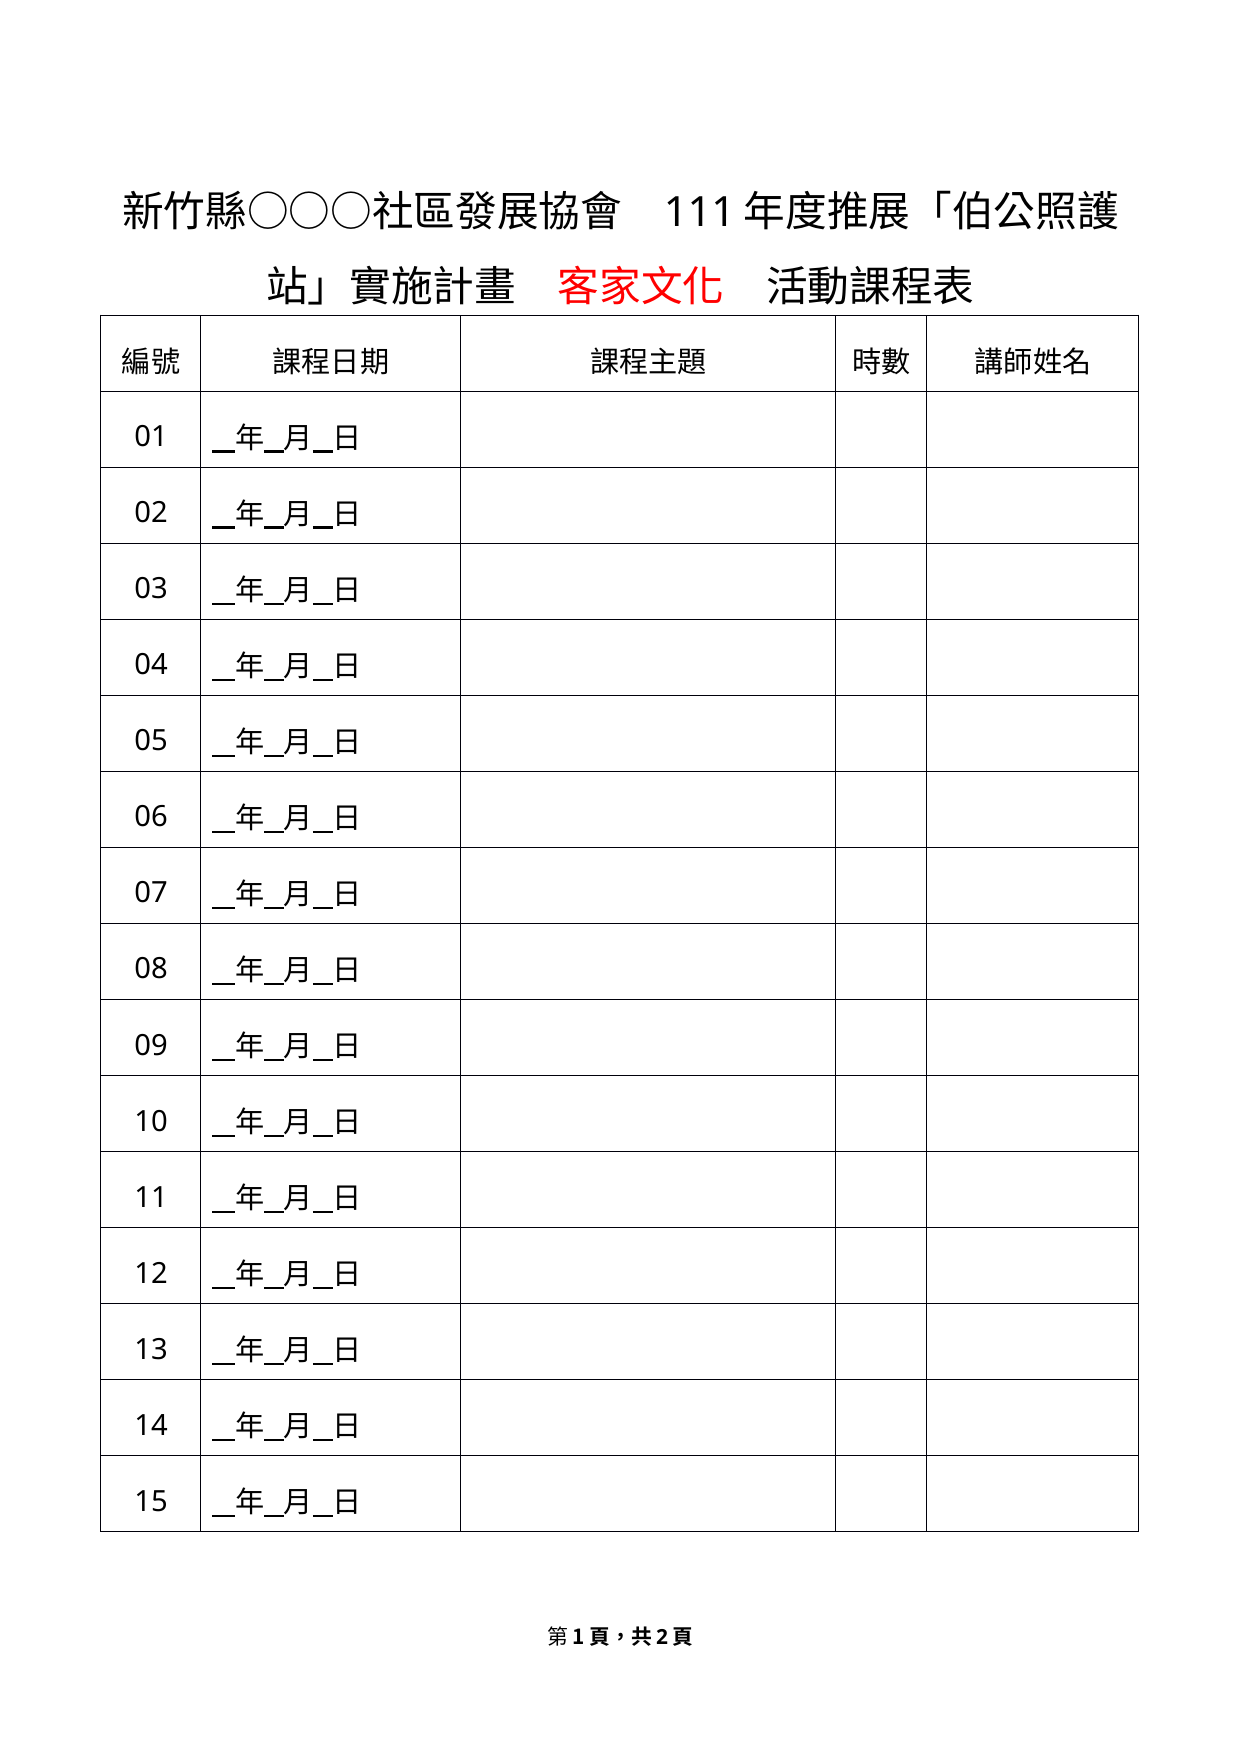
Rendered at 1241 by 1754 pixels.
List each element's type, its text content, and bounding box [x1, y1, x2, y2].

table_header 時數 [836, 316, 926, 391]
table_cell [836, 848, 926, 923]
table_cell [836, 1000, 926, 1075]
table_cell [836, 620, 926, 695]
table_cell [927, 468, 1138, 543]
table_cell 12 [101, 1228, 200, 1303]
table_cell [461, 1076, 835, 1151]
table_cell [461, 1000, 835, 1075]
table_cell 年 月 日 [201, 1228, 460, 1303]
table_cell 年 月 日 [201, 696, 460, 771]
table_cell 15 [101, 1456, 200, 1531]
table_cell [927, 392, 1138, 467]
table_cell 03 [101, 544, 200, 619]
text 新竹縣○○○社區發展協會 111年度推展「伯公照護站」實施計畫 客家文化 活動課程表 [112, 164, 1128, 314]
table_cell [927, 772, 1138, 847]
table_cell 01 [101, 392, 200, 467]
table_cell [461, 1304, 835, 1379]
table_header 講師姓名 [927, 316, 1138, 391]
table_cell 年 月 日 [201, 1380, 460, 1455]
table_cell 年 月 日 [201, 1000, 460, 1075]
table_cell 年 月 日 [201, 1076, 460, 1151]
table_header 編號 [101, 316, 200, 391]
table_cell [927, 924, 1138, 999]
table_cell 11 [101, 1152, 200, 1227]
table_cell [927, 544, 1138, 619]
table_cell [461, 392, 835, 467]
table_cell 08 [101, 924, 200, 999]
table_cell [836, 1228, 926, 1303]
table_cell 02 [101, 468, 200, 543]
table_cell [461, 924, 835, 999]
table_cell 13 [101, 1304, 200, 1379]
table_cell [461, 468, 835, 543]
table_cell [461, 1380, 835, 1455]
table_cell [927, 848, 1138, 923]
table_cell [461, 1456, 835, 1531]
table_cell 14 [101, 1380, 200, 1455]
table_cell [927, 1380, 1138, 1455]
table_cell [927, 1228, 1138, 1303]
table_cell [927, 1456, 1138, 1531]
table_cell 年 月 日 [201, 1304, 460, 1379]
table_cell [836, 924, 926, 999]
table_cell [836, 696, 926, 771]
table_cell [927, 620, 1138, 695]
table_cell [461, 544, 835, 619]
table_header 課程日期 [201, 316, 460, 391]
table_cell [836, 1304, 926, 1379]
table_cell 05 [101, 696, 200, 771]
table_cell 04 [101, 620, 200, 695]
table_cell 07 [101, 848, 200, 923]
table_cell [927, 1152, 1138, 1227]
table_cell 年 月 日 [201, 848, 460, 923]
table_cell [927, 1076, 1138, 1151]
table_cell 年 月 日 [201, 924, 460, 999]
table_cell [927, 1304, 1138, 1379]
table_cell [836, 1152, 926, 1227]
table_cell 年 月 日 [201, 772, 460, 847]
table_cell 09 [101, 1000, 200, 1075]
table_cell [836, 1456, 926, 1531]
table_cell [461, 848, 835, 923]
table_cell [836, 1076, 926, 1151]
table_header 課程主題 [461, 316, 835, 391]
table_cell [461, 1228, 835, 1303]
table_cell [836, 468, 926, 543]
table_cell 年 月 日 [201, 1152, 460, 1227]
table_cell 年 月 日 [201, 544, 460, 619]
table_cell [461, 696, 835, 771]
table_cell 10 [101, 1076, 200, 1151]
table_cell [836, 392, 926, 467]
table_cell 年 月 日 [201, 620, 460, 695]
table_cell [461, 772, 835, 847]
table_cell [927, 1000, 1138, 1075]
table_cell [836, 772, 926, 847]
table_cell 年 月 日 [201, 1456, 460, 1531]
table_cell [836, 544, 926, 619]
table_cell [461, 620, 835, 695]
table_cell [836, 1380, 926, 1455]
table_cell 年 月 日 [201, 468, 460, 543]
table_cell [461, 1152, 835, 1227]
table_cell 06 [101, 772, 200, 847]
table_cell [927, 696, 1138, 771]
table_cell 年 月 日 [201, 392, 460, 467]
